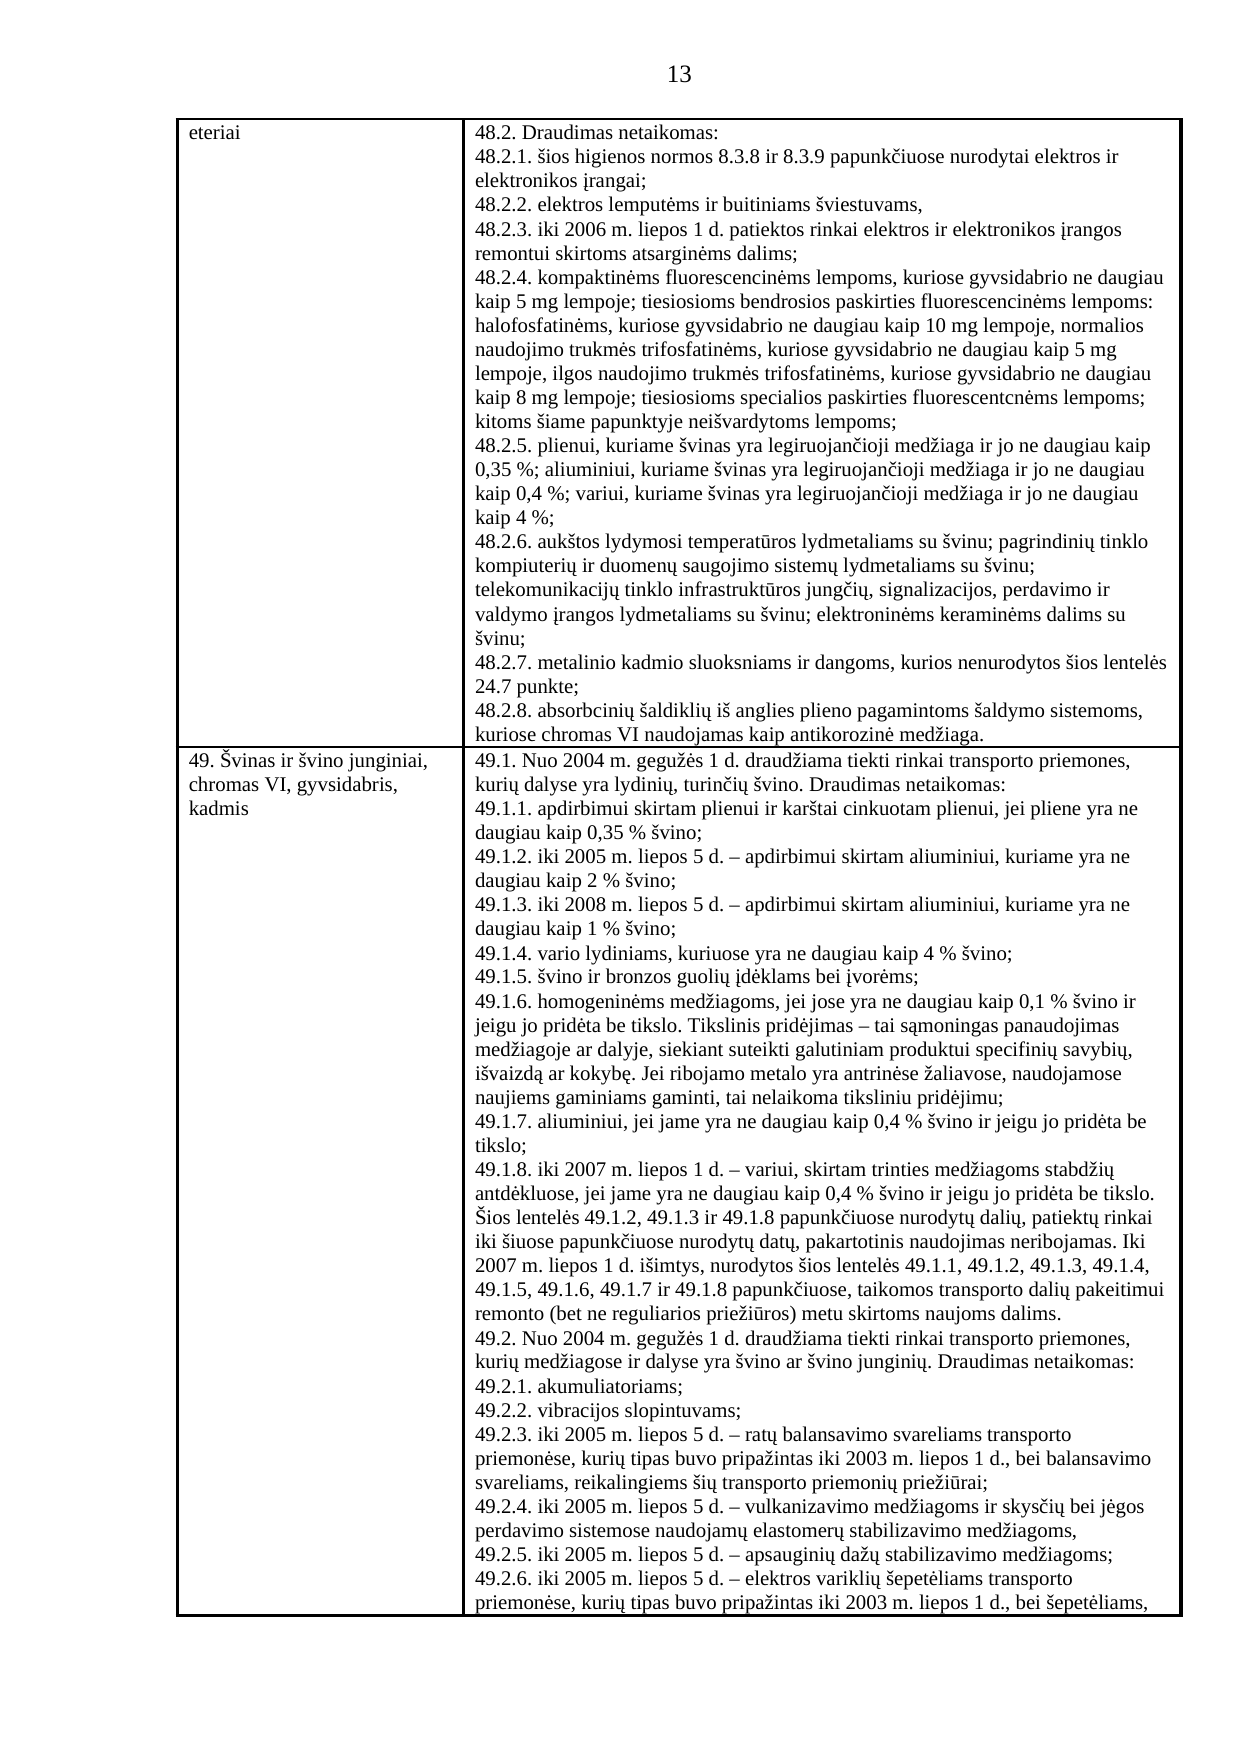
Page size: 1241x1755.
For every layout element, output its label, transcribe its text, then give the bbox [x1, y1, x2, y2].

table_cell 48.2. Draudimas netaikomas: 48.2.1. šios higienos normos 8.3.8 ir 8.3.9 papunkčiuose nurodytai elektros ir elektronikos įrangai; 48.2.2. elektros lemputėms ir buitiniams šviestuvams, 48.2.3. iki 2006 m. liepos 1 d. patiektos rinkai elektros ir elektronikos įrangos remontui skirtoms atsarginėms dalims; 48.2.4. kompaktinėms fluorescencinėms lempoms, kuriose gyvsidabrio ne daugiau kaip 5 mg lempoje; tiesiosioms bendrosios paskirties fluorescencinėms lempoms: halofosfatinėms, kuriose gyvsidabrio ne daugiau kaip 10 mg lempoje, normalios naudojimo trukmės trifosfatinėms, kuriose gyvsidabrio ne daugiau kaip 5 mg lempoje, ilgos naudojimo trukmės trifosfatinėms, kuriose gyvsidabrio ne daugiau kaip 8 mg lempoje; tiesiosioms specialios paskirties fluorescentcnėms lempoms; kitoms šiame papunktyje neišvardytoms lempoms; 48.2.5. plienui, kuriame švinas yra legiruojančioji medžiaga ir jo ne daugiau kaip 0,35 %; aliuminiui, kuriame švinas yra legiruojančioji medžiaga ir jo ne daugiau kaip 0,4 %; variui, kuriame švinas yra legiruojančioji medžiaga ir jo ne daugiau kaip 4 %; 48.2.6. aukštos lydymosi temperatūros lydmetaliams su švinu; pagrindinių tinklo kompiuterių ir duomenų saugojimo sistemų lydmetaliams su švinu; telekomunikacijų tinklo infrastruktūros jungčių, signalizacijos, perdavimo ir valdymo įrangos lydmetaliams su švinu; elektroninėms keraminėms dalims su švinu; 48.2.7. metalinio kadmio sluoksniams ir dangoms, kurios nenurodytos šios lentelės 24.7 punkte; 48.2.8. absorbcinių šaldiklių iš anglies plieno pagamintoms šaldymo sistemoms, kuriose chromas VI naudojamas kaip antikorozinė medžiaga. [465, 120, 1179, 746]
table_cell 49. Švinas ir švino junginiai, chromas VI, gyvsidabris, kadmis [179, 748, 462, 1614]
table_cell eteriai [179, 120, 462, 746]
table_cell 49.1. Nuo 2004 m. gegužės 1 d. draudžiama tiekti rinkai transporto priemones, kurių dalyse yra lydinių, turinčių švino. Draudimas netaikomas: 49.1.1. apdirbimui skirtam plienui ir karštai cinkuotam plienui, jei pliene yra ne daugiau kaip 0,35 % švino; 49.1.2. iki 2005 m. liepos 5 d. – apdirbimui skirtam aliuminiui, kuriame yra ne daugiau kaip 2 % švino; 49.1.3. iki 2008 m. liepos 5 d. – apdirbimui skirtam aliuminiui, kuriame yra ne daugiau kaip 1 % švino; 49.1.4. vario lydiniams, kuriuose yra ne daugiau kaip 4 % švino; 49.1.5. švino ir bronzos guolių įdėklams bei įvorėms; 49.1.6. homogeninėms medžiagoms, jei jose yra ne daugiau kaip 0,1 % švino ir jeigu jo pridėta be tikslo. Tikslinis pridėjimas – tai sąmoningas panaudojimas medžiagoje ar dalyje, siekiant suteikti galutiniam produktui specifinių savybių, išvaizdą ar kokybę. Jei ribojamo metalo yra antrinėse žaliavose, naudojamose naujiems gaminiams gaminti, tai nelaikoma tiksliniu pridėjimu; 49.1.7. aliuminiui, jei jame yra ne daugiau kaip 0,4 % švino ir jeigu jo pridėta be tikslo; 49.1.8. iki 2007 m. liepos 1 d. – variui, skirtam trinties medžiagoms stabdžių antdėkluose, jei jame yra ne daugiau kaip 0,4 % švino ir jeigu jo pridėta be tikslo. Šios lentelės 49.1.2, 49.1.3 ir 49.1.8 papunkčiuose nurodytų dalių, patiektų rinkai iki šiuose papunkčiuose nurodytų datų, pakartotinis naudojimas neribojamas. Iki 2007 m. liepos 1 d. išimtys, nurodytos šios lentelės 49.1.1, 49.1.2, 49.1.3, 49.1.4, 49.1.5, 49.1.6, 49.1.7 ir 49.1.8 papunkčiuose, taikomos transporto dalių pakeitimui remonto (bet ne reguliarios priežiūros) metu skirtoms naujoms dalims. 49.2. Nuo 2004 m. gegužės 1 d. draudžiama tiekti rinkai transporto priemones, kurių medžiagose ir dalyse yra švino ar švino junginių. Draudimas netaikomas: 49.2.1. akumuliatoriams; 49.2.2. vibracijos slopintuvams; 49.2.3. iki 2005 m. liepos 5 d. – ratų balansavimo svareliams transporto priemonėse, kurių tipas buvo pripažintas iki 2003 m. liepos 1 d., bei balansavimo svareliams, reikalingiems šių transporto priemonių priežiūrai; 49.2.4. iki 2005 m. liepos 5 d. – vulkanizavimo medžiagoms ir skysčių bei jėgos perdavimo sistemose naudojamų elastomerų stabilizavimo medžiagoms, 49.2.5. iki 2005 m. liepos 5 d. – apsauginių dažų stabilizavimo medžiagoms; 49.2.6. iki 2005 m. liepos 5 d. – elektros variklių šepetėliams transporto priemonėse, kurių tipas buvo pripažintas iki 2003 m. liepos 1 d., bei šepetėliams, [465, 748, 1179, 1614]
